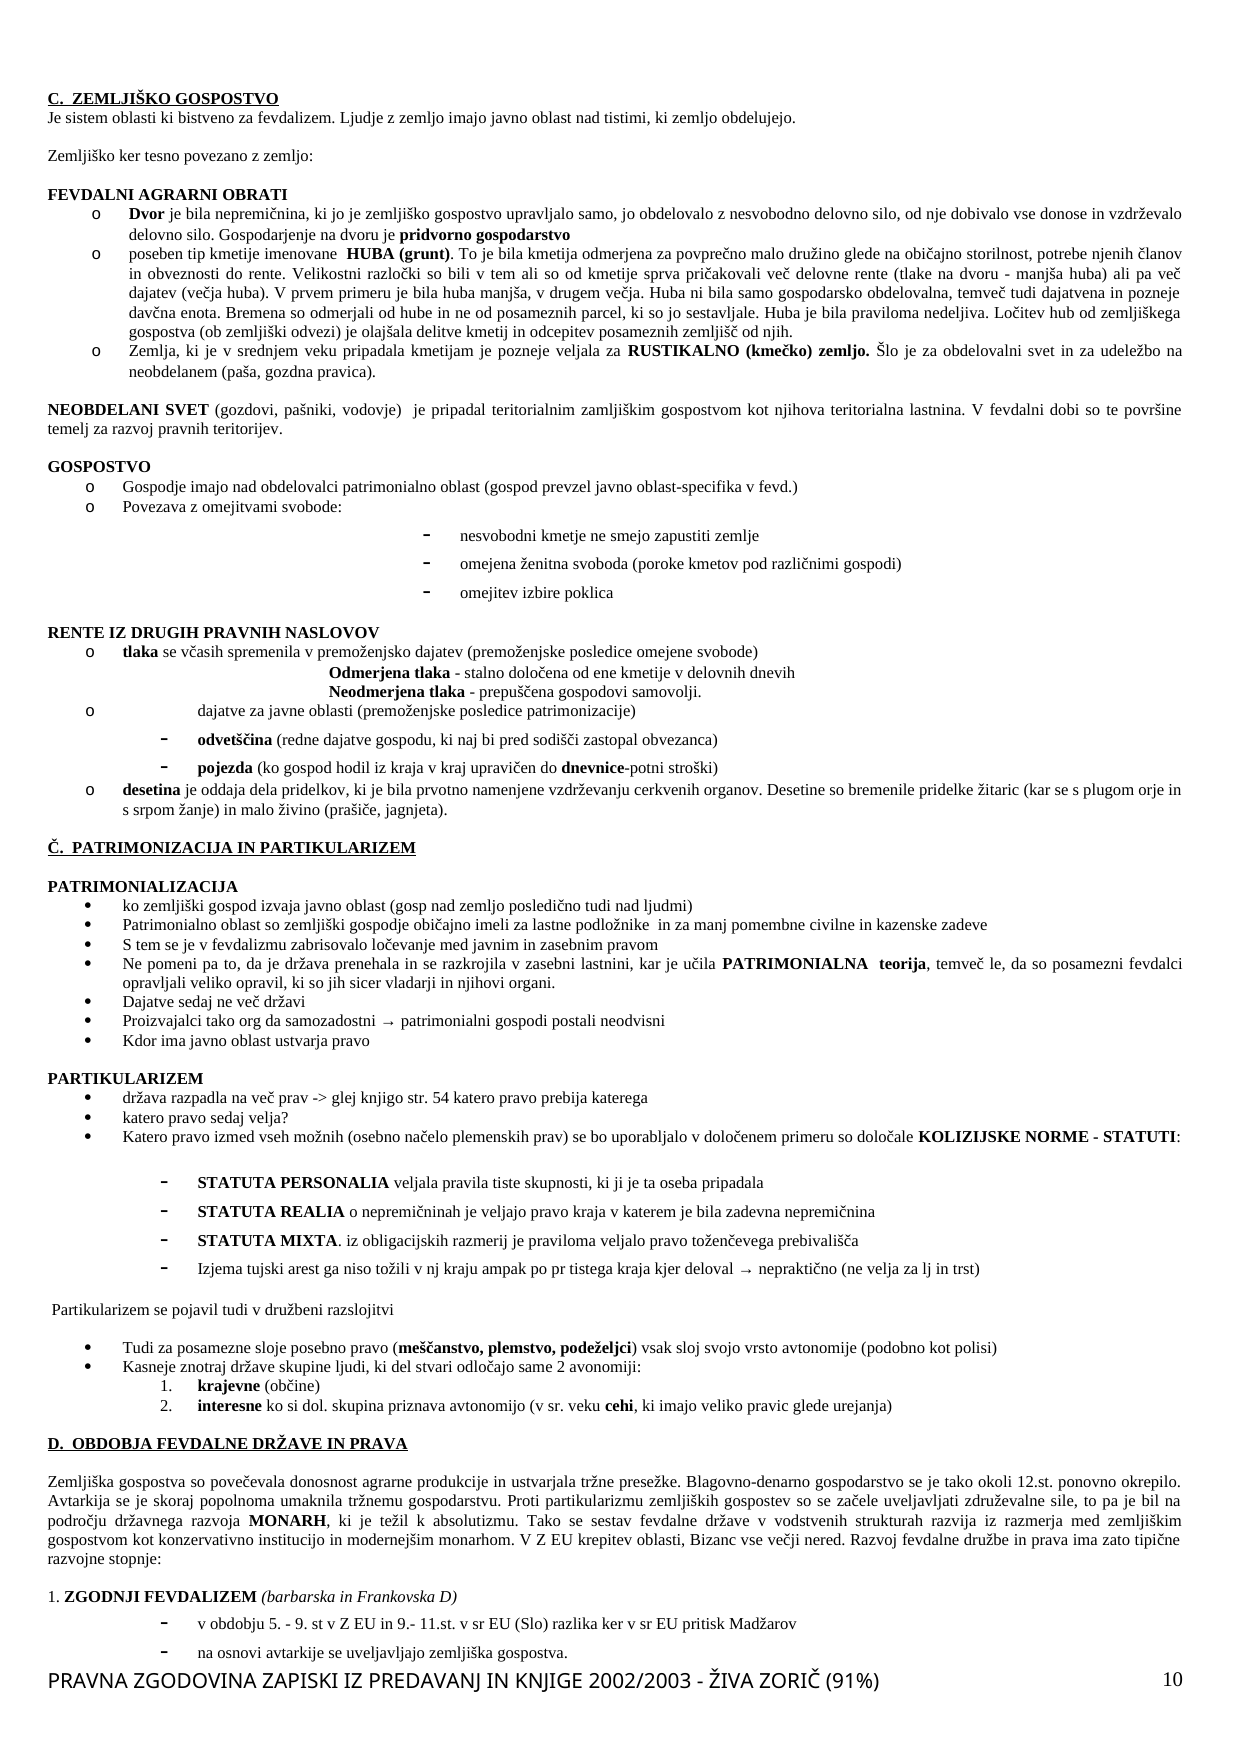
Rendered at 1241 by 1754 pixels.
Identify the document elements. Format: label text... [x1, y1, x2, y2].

list katero pravo sedaj velja? [85, 1107, 1183, 1127]
list Zemlja, ki je v srednjem veku pripadala kmetijam je pozneje veljala za RUSTIKALNO (kmečko) zemljo. Šlo je za obdelovalni svet in za udeležbo na neobdelanem (paša, gozdna pravica). [91, 341, 1183, 381]
text Fevdalni AGRARNI OBRATI [47, 184, 1183, 204]
list nesvobodni kmetje ne smejo zapustiti zemlje [422, 518, 1183, 546]
text Je sistem oblasti ki bistveno za fevdalizem. Ljudje z zemljo imajo javno oblast nad tistimi, ki zemljo obdelujejo. [47, 108, 1183, 127]
list omejena ženitna svoboda (poroke kmetov pod različnimi gospodi) [422, 546, 1183, 575]
text Odmerjena tlaka - stalno določena od ene kmetije v delovnih dnevih [328, 663, 1183, 682]
list odvetščina (redne dajatve gospodu, ki naj bi pred sodišči zastopal obvezanca) [160, 722, 1183, 751]
text Zemljiško ker tesno povezano z zemljo: [47, 146, 1183, 165]
list STATUTA PERSONALIA veljala pravila tiste skupnosti, ki ji je ta oseba pripadala [160, 1165, 1183, 1194]
list Gospodje imajo nad obdelovalci patrimonialno oblast (gospod prevzel javno oblast-specifika v fevd.) [85, 476, 1183, 497]
text PATRIMONIALIZACIJA [47, 877, 1183, 896]
list Kdor ima javno oblast ustvarja pravo [85, 1031, 1183, 1050]
list Dajatve sedaj ne več državi [85, 992, 1183, 1011]
list omejitev izbire poklica [422, 575, 1183, 604]
list Izjema tujski arest ga niso tožili v nj kraju ampak po pr tistega kraja kjer deloval → nepraktično (ne velja za lj in trst) [160, 1251, 1183, 1280]
text NEOBDELANI SVET (gozdovi, pašniki, vodovje) je pripadal teritorialnim zamljiškim gospostvom kot njihova teritorialna lastnina. V fevdalni dobi so te površine temelj za razvoj pravnih teritorijev. [47, 400, 1183, 438]
list Povezava z omejitvami svobode: [85, 497, 1183, 518]
list S tem se je v fevdalizmu zabrisovalo ločevanje med javnim in zasebnim pravom [85, 934, 1183, 953]
text RENTE IZ DRUGIH PRAVNIH NASLOVOV [47, 623, 1183, 642]
list v obdobju 5. - 9. st v Z EU in 9.- 11.st. v sr EU (Slo) razlika ker v sr EU pritisk Madžarov [160, 1606, 1183, 1635]
text C. ZEMLJIŠKO GOSPOSTVO [47, 89, 1183, 108]
list poseben tip kmetije imenovane HUBA (grunt). To je bila kmetija odmerjena za povprečno malo družino glede na običajno storilnost, potrebe njenih članov in obveznosti do rente. Velikostni razločki so bili v tem ali so od kmetije sprva pričakovali več delovne rente (tlake na dvoru - manjša huba) ali pa več dajatev (večja huba). V prvem primeru je bila huba manjša, v drugem večja. Huba ni bila samo gospodarsko obdelovalna, temveč tudi dajatvena in pozneje davčna enota. Bremena so odmerjali od hube in ne od posameznih parcel, ki so jo sestavljale. Huba je bila praviloma nedeljiva. Ločitev hub od zemljiškega gospostva (ob zemljiški odvezi) je olajšala delitve kmetij in odcepitev posameznih zemljišč od njih. [91, 243, 1183, 341]
list na osnovi avtarkije se uveljavljajo zemljiška gospostva. [160, 1635, 1183, 1664]
list Patrimonialno oblast so zemljiški gospodje običajno imeli za lastne podložnike in za manj pomembne civilne in kazenske zadeve [85, 915, 1183, 934]
list Proizvajalci tako org da samozadostni → patrimonialni gospodi postali neodvisni [85, 1011, 1183, 1031]
list Kasneje znotraj države skupine ljudi, ki del stvari odločajo same 2 avonomiji: [85, 1357, 1183, 1376]
text Gospostvo [47, 457, 1183, 476]
text Partikularizem [47, 1069, 1183, 1088]
list krajevne (občine) [160, 1376, 1183, 1395]
text Zemljiška gospostva so povečevala donosnost agrarne produkcije in ustvarjala tržne presežke. Blagovno-denarno gospodarstvo se je tako okoli 12.st. ponovno okrepilo. Avtarkija se je skoraj popolnoma umaknila tržnemu gospodarstvu. Proti partikularizmu zemljiških gospostev so se začele uveljavljati združevalne sile, to pa je bil na področju državnega razvoja MONARH, ki je težil k absolutizmu. Tako se sestav fevdalne države v vodstvenih strukturah razvija iz razmerja med zemljiškim gospostvom kot konzervativno institucijo in modernejšim monarhom. V Z EU krepitev oblasti, Bizanc vse večji nered. Razvoj fevdalne družbe in prava ima zato tipične razvojne stopnje: [47, 1472, 1183, 1568]
list Katero pravo izmed vseh možnih (osebno načelo plemenskih prav) se bo uporabljalo v določenem primeru so določale KOLIZIJSKE NORME - STATUTI: [85, 1127, 1183, 1146]
list ko zemljiški gospod izvaja javno oblast (gosp nad zemljo posledično tudi nad ljudmi) [85, 896, 1183, 915]
list Dvor je bila nepremičnina, ki jo je zemljiško gospostvo upravljalo samo, jo obdelovalo z nesvobodno delovno silo, od nje dobivalo vse donose in vzdrževalo delovno silo. Gospodarjenje na dvoru je pridvorno gospodarstvo [91, 204, 1183, 243]
text D. OBDOBJA FEVDALNE DRŽAVE IN PRAVA [47, 1434, 1183, 1453]
list Tudi za posamezne sloje posebno pravo (meščanstvo, plemstvo, podeželjci) vsak sloj svojo vrsto avtonomije (podobno kot polisi) [85, 1338, 1183, 1357]
text 1. ZGODNJI FEVDALIZEM (barbarska in Frankovska D) [47, 1587, 1183, 1606]
list država razpadla na več prav -> glej knjigo str. 54 katero pravo prebija katerega [85, 1088, 1183, 1107]
text Partikularizem se pojavil tudi v družbeni razslojitvi [47, 1299, 1183, 1318]
text Č. Patrimonizacija in partikularizem [47, 838, 1183, 857]
list interesne ko si dol. skupina priznava avtonomijo (v sr. veku cehi, ki imajo veliko pravic glede urejanja) [160, 1395, 1183, 1414]
list pojezda (ko gospod hodil iz kraja v kraj upravičen do dnevnice-potni stroški) [160, 751, 1183, 779]
text Neodmerjena tlaka - prepuščena gospodovi samovolji. [328, 682, 1183, 701]
list tlaka se včasih spremenila v premoženjsko dajatev (premoženjske posledice omejene svobode) [85, 642, 1183, 663]
list dajatve za javne oblasti (premoženjske posledice patrimonizacije) [85, 701, 1183, 722]
list STATUTA MIXTA. iz obligacijskih razmerij je praviloma veljalo pravo toženčevega prebivališča [160, 1223, 1183, 1251]
list STATUTA REALIA o nepremičninah je veljajo pravo kraja v katerem je bila zadevna nepremičnina [160, 1194, 1183, 1223]
list desetina je oddaja dela pridelkov, ki je bila prvotno namenjene vzdrževanju cerkvenih organov. Desetine so bremenile pridelke žitaric (kar se s plugom orje in s srpom žanje) in malo živino (prašiče, jagnjeta). [85, 779, 1183, 819]
list Ne pomeni pa to, da je država prenehala in se razkrojila v zasebni lastnini, kar je učila PATRIMONIALNA teorija, temveč le, da so posamezni fevdalci opravljali veliko opravil, ki so jih sicer vladarji in njihovi organi. [85, 953, 1183, 992]
